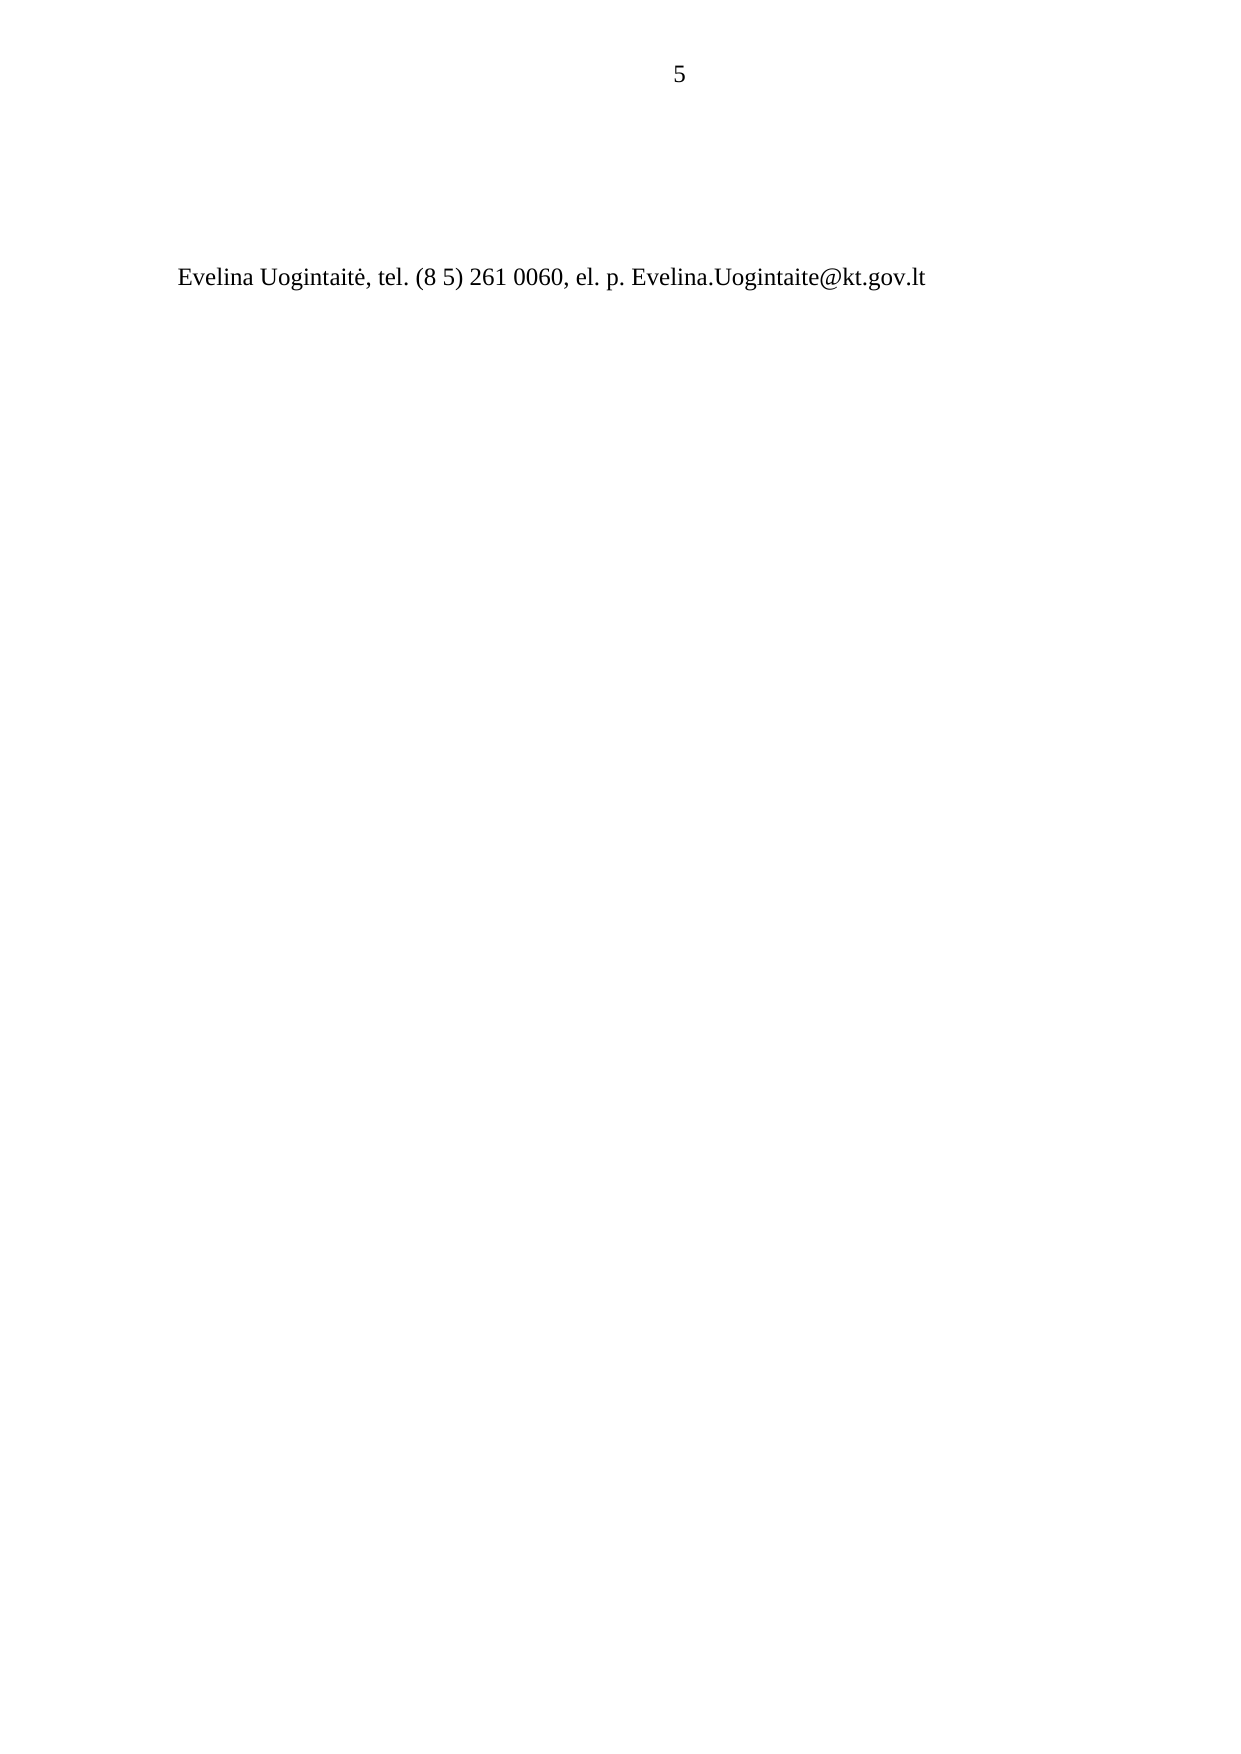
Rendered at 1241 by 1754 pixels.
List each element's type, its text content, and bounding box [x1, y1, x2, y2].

text Evelina Uogintaitė, tel. (8 5) 261 0060, el. p. Evelina.Uogintaite@kt.gov.lt [177, 262, 1181, 291]
